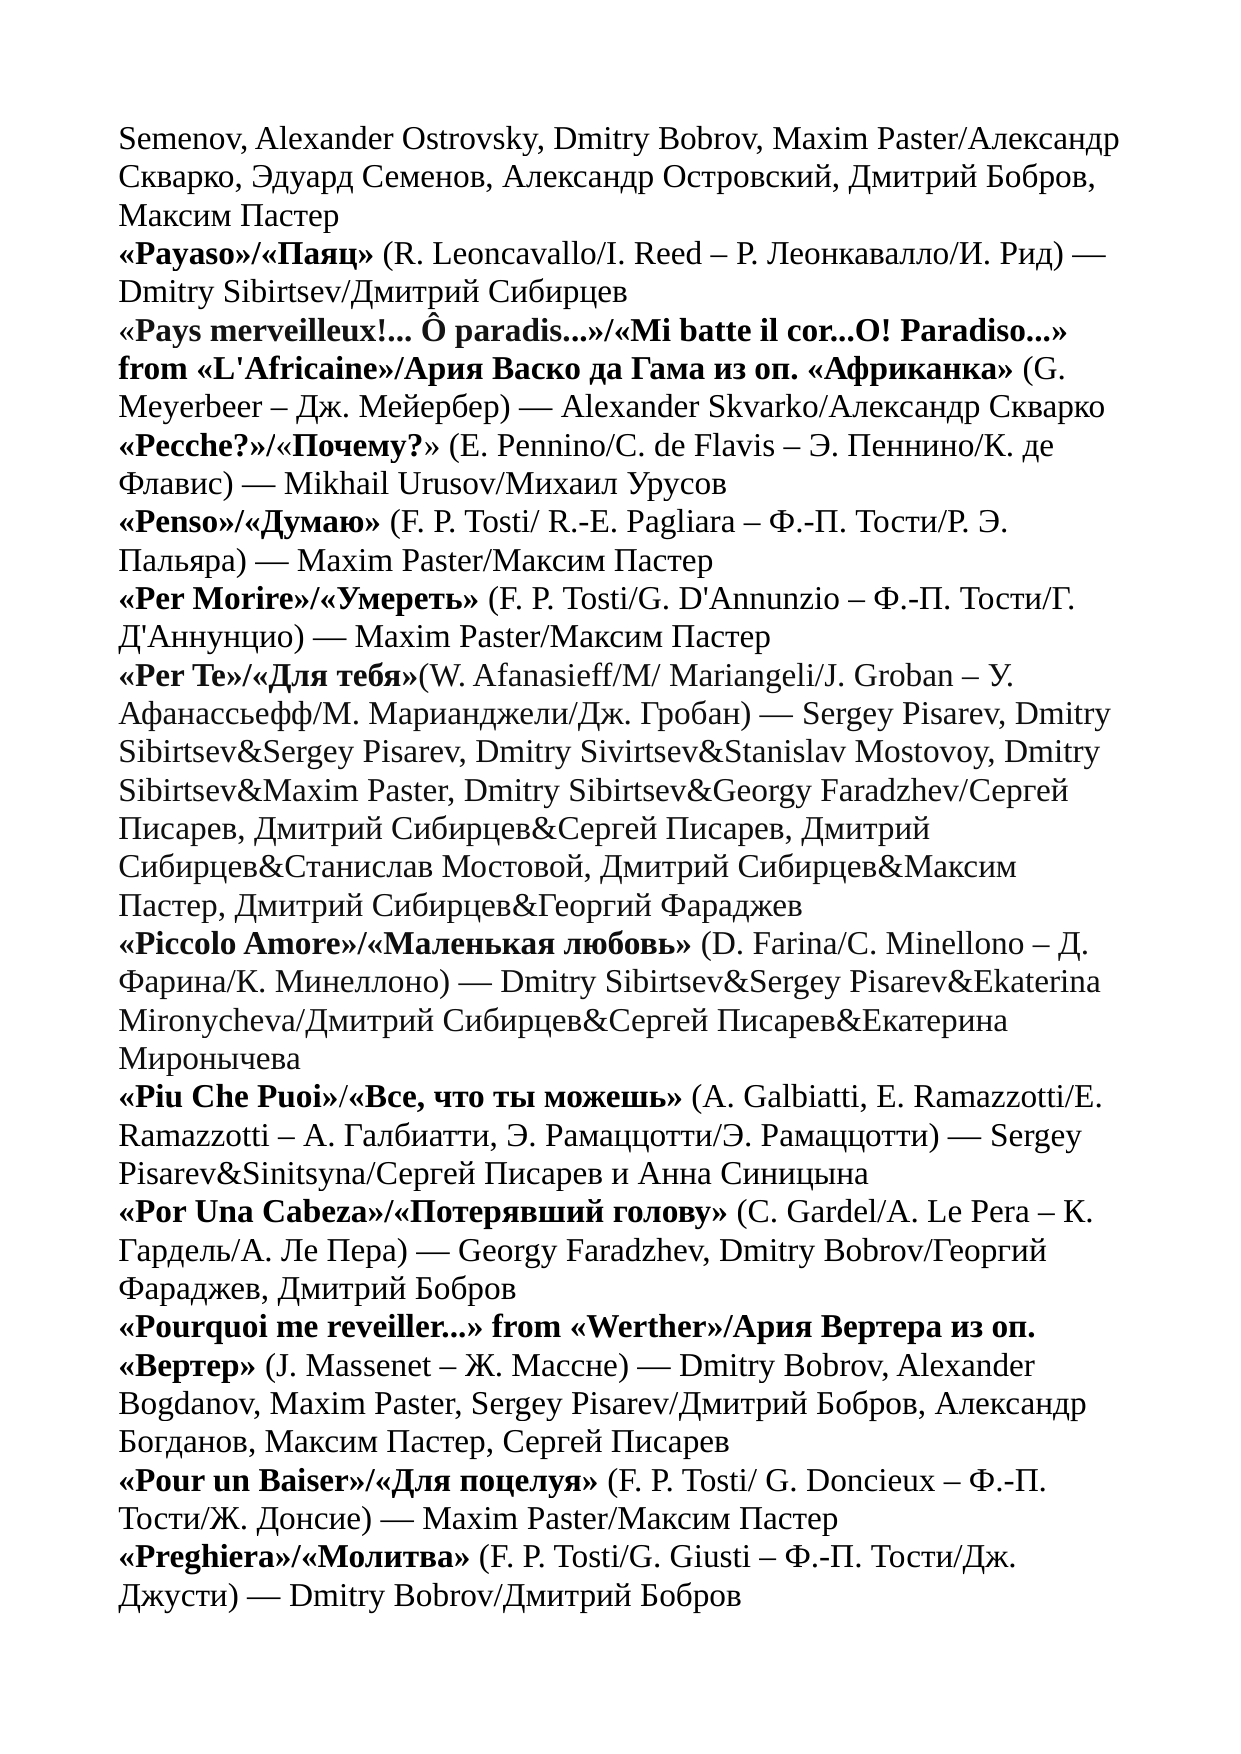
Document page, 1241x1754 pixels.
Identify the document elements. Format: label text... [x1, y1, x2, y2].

text «Pour un Baiser»/«Для поцелуя» (F. P. Tosti/ G. Doncieux – Ф.-П. Тости/Ж. Донсие) — Maxim Paster/Максим Пастер [118, 1460, 1122, 1536]
text «Pecche?»/«Почему?» (E. Pennino/C. de Flavis – Э. Пеннино/К. де Флавис) — Mikhail Urusov/Михаил Урусов [118, 425, 1122, 501]
text «Payaso»/«Паяц» (R. Leoncavallo/I. Reed – Р. Леонкавалло/И. Рид) — Dmitry Sibirtsev/Дмитрий Сибирцев [118, 233, 1122, 310]
text «Per Te»/«Для тебя»(W. Afanasieff/M/ Mariangeli/J. Groban – У. Афанассьефф/М. Марианджели/Дж. Гробан) — Sergey Pisarev, Dmitry Sibirtsev&Sergey Pisarev, Dmitry Sivirtsev&Stanislav Mostovoy, Dmitry Sibirtsev&Maxim Paster, Dmitry Sibirtsev&Georgy Faradzhev/Сергей Писарев, Дмитрий Сибирцев&Сергей Писарев, Дмитрий Сибирцев&Станислав Мостовой, Дмитрий Сибирцев&Максим Пастер, Дмитрий Сибирцев&Георгий Фараджев [118, 655, 1122, 923]
text «Per Morire»/«Умереть» (F. P. Tosti/G. D'Annunzio – Ф.-П. Тости/Г. Д'Аннунцио) — Maxim Paster/Максим Пастер [118, 578, 1122, 655]
text «Pays merveilleux!... Ô paradis...»/«Mi batte il cor...O! Paradiso...» from «L'Africaine»/Ария Васко да Гама из оп. «Африканка» (G. Meyerbeer – Дж. Мейербер) — Alexander Skvarko/Александр Скварко [118, 310, 1122, 425]
text «Por Una Cabeza»/«Потерявший голову» (C. Gardel/A. Le Pera – К. Гардель/А. Ле Пера) — Georgy Faradzhev, Dmitry Bobrov/Георгий Фараджев, Дмитрий Бобров [118, 1191, 1122, 1306]
text «Penso»/«Думаю» (F. P. Tosti/ R.-E. Pagliara – Ф.-П. Тости/Р. Э. Пальяра) — Maxim Paster/Максим Пастер [118, 501, 1122, 578]
text «Preghiera»/«Молитва» (F. P. Tosti/G. Giusti – Ф.-П. Тости/Дж. Джусти) — Dmitry Bobrov/Дмитрий Бобров [118, 1536, 1122, 1613]
text «Piccolo Amore»/«Маленькая любовь» (D. Farina/C. Minellono – Д. Фарина/К. Минеллоно) — Dmitry Sibirtsev&Sergey Pisarev&Ekaterina Mironycheva/Дмитрий Сибирцев&Сергей Писарев&Екатерина Миронычева [118, 923, 1122, 1076]
text «Pourquoi me reveiller...» from «Werther»/Ария Вертера из оп. «Вертер» (J. Massenet – Ж. Массне) — Dmitry Bobrov, Alexander Bogdanov, Maxim Paster, Sergey Pisarev/Дмитрий Бобров, Александр Богданов, Максим Пастер, Сергей Писарев [118, 1306, 1122, 1460]
text «Piu Che Puoi»/«Все, что ты можешь» (A. Galbiatti, E. Ramazzotti/E. Ramazzotti – А. Галбиатти, Э. Рамаццотти/Э. Рамаццотти) — Sergey Pisarev&Sinitsyna/Сергей Писарев и Анна Синицына [118, 1076, 1122, 1191]
text Semenov, Alexander Ostrovsky, Dmitry Bobrov, Maxim Paster/Александр Скварко, Эдуард Семенов, Александр Островский, Дмитрий Бобров, Максим Пастер [118, 118, 1122, 233]
